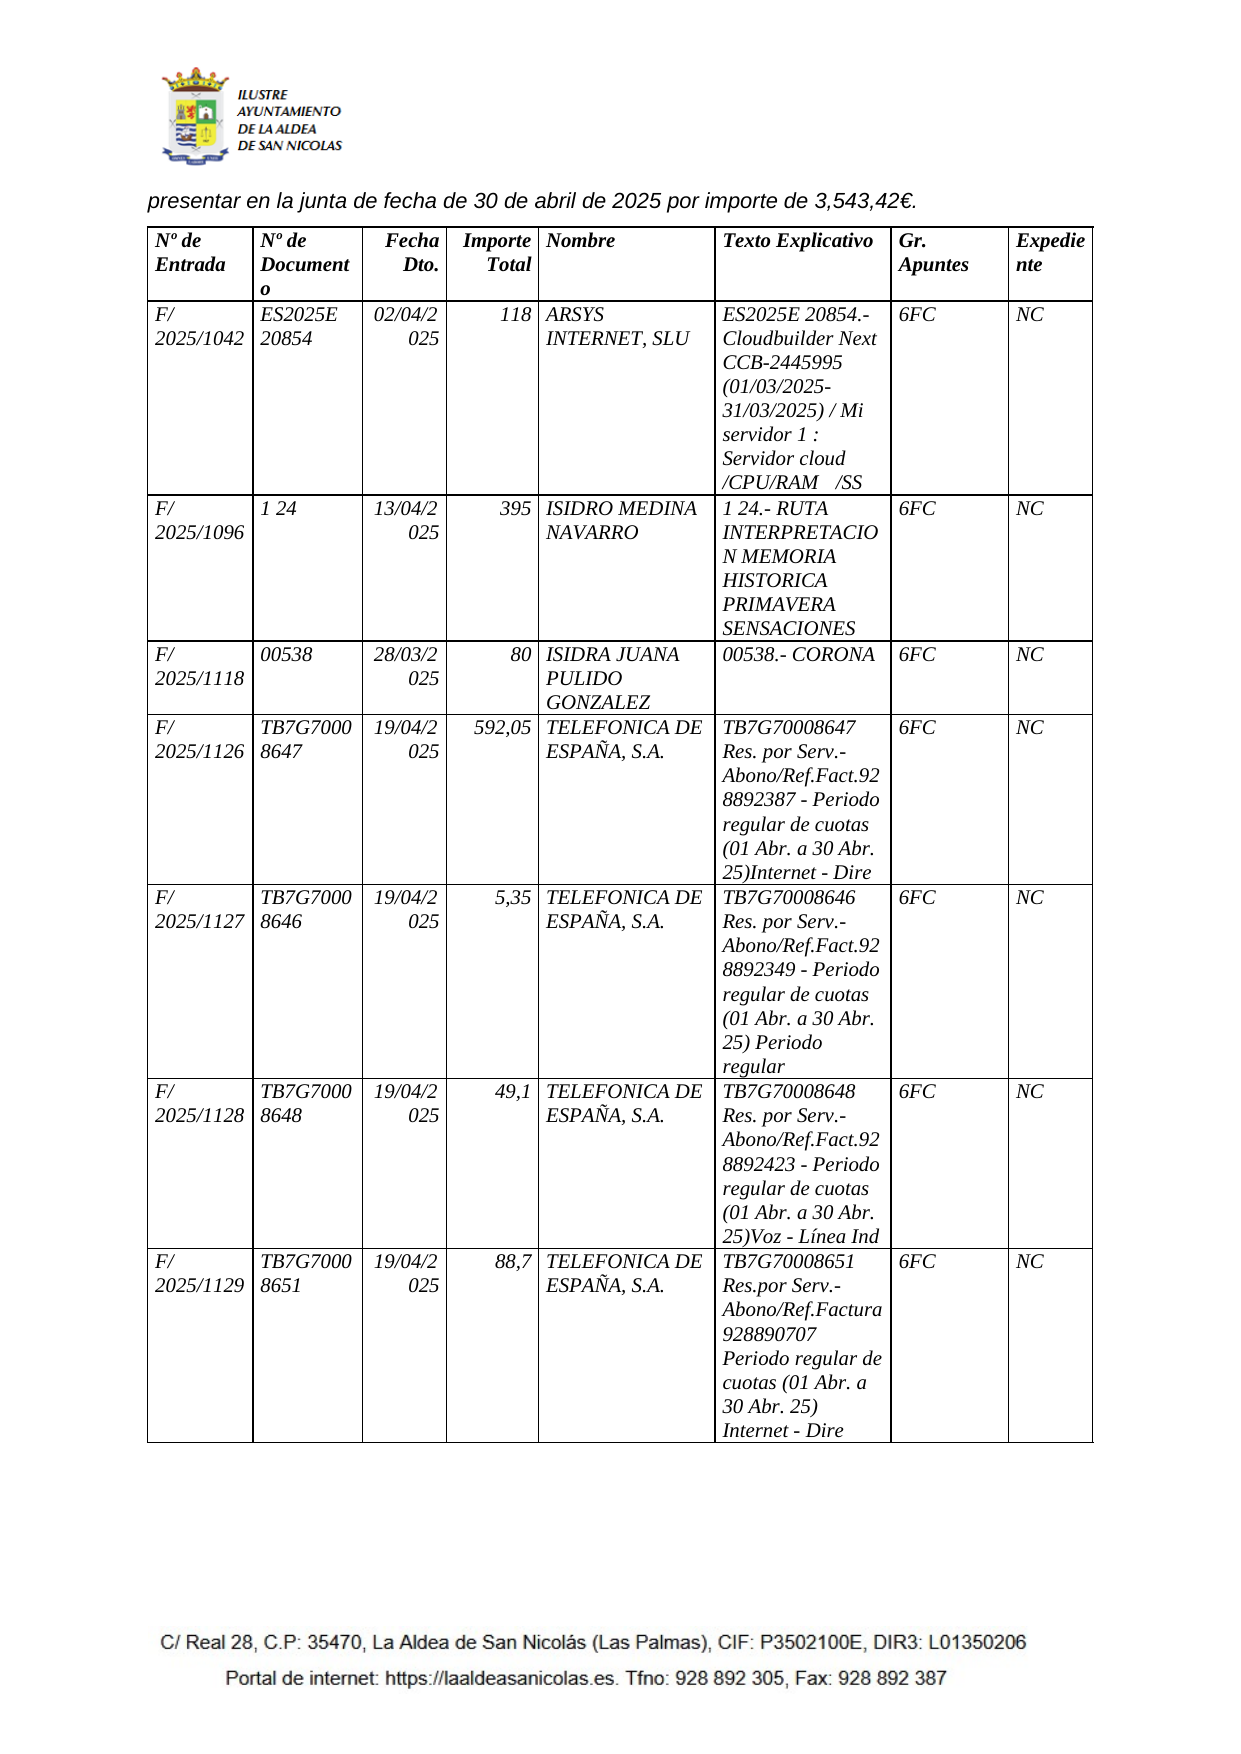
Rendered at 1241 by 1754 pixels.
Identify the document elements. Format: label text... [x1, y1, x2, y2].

table_cell F/2025/1096 [148, 496, 252, 640]
table_cell 6FC [892, 715, 1008, 884]
table_header Importe Total [447, 228, 538, 300]
table_cell 00538.- CORONA [716, 642, 890, 714]
table_header Nombre [539, 228, 714, 300]
table_cell 6FC [892, 302, 1008, 494]
table_cell 1 24 [254, 496, 362, 640]
table_cell NC [1009, 496, 1092, 640]
table_cell F/2025/1129 [148, 1249, 252, 1442]
table_cell TB7G70008646 Res. por Serv.- Abono/Ref.Fact.928892349 - Periodo regular de cuotas (01 Abr. a 30 Abr. 25) Periodo regular [716, 885, 890, 1078]
table_cell NC [1009, 1079, 1092, 1248]
table_cell 6FC [892, 642, 1008, 714]
table_cell 1 24.- RUTA INTERPRETACION MEMORIA HISTORICA PRIMAVERA SENSACIONES [716, 496, 890, 640]
table_cell ES2025E 20854 [254, 302, 362, 494]
table_cell F/2025/1042 [148, 302, 252, 494]
table_cell 19/04/2025 [363, 885, 446, 1078]
table_cell NC [1009, 1249, 1092, 1442]
table_cell NC [1009, 642, 1092, 714]
table_cell 19/04/2025 [363, 1079, 446, 1248]
table_cell TB7G70008648 [254, 1079, 362, 1248]
table_header Expediente [1009, 228, 1092, 300]
table_cell NC [1009, 715, 1092, 884]
table_cell TELEFONICA DE ESPAÑA, S.A. [539, 1079, 714, 1248]
picture [148, 1626, 1034, 1694]
table_cell TB7G70008647 Res. por Serv.- Abono/Ref.Fact.928892387 - Periodo regular de cuotas (01 Abr. a 30 Abr. 25)Internet - Dire [716, 715, 890, 884]
table_cell F/2025/1126 [148, 715, 252, 884]
table_cell 28/03/2025 [363, 642, 446, 714]
table_cell TB7G70008646 [254, 885, 362, 1078]
table_cell F/2025/1118 [148, 642, 252, 714]
table_cell TELEFONICA DE ESPAÑA, S.A. [539, 1249, 714, 1442]
table_cell F/2025/1127 [148, 885, 252, 1078]
table_cell 6FC [892, 885, 1008, 1078]
table_cell ISIDRA JUANA PULIDO GONZALEZ [539, 642, 714, 714]
table_cell TB7G70008651 Res.por Serv.- Abono/Ref.Factura 928890707 Periodo regular de cuotas (01 Abr. a 30 Abr. 25) Internet - Dire [716, 1249, 890, 1442]
picture [148, 59, 358, 173]
table_header Fecha Dto. [363, 228, 446, 300]
table_cell TB7G70008647 [254, 715, 362, 884]
table_cell 6FC [892, 1079, 1008, 1248]
table_cell NC [1009, 885, 1092, 1078]
table_cell ARSYS INTERNET, SLU [539, 302, 714, 494]
table_header Texto Explicativo [716, 228, 890, 300]
table_cell 395 [447, 496, 538, 640]
table_header Nº de Entrada [148, 228, 252, 300]
table_cell 118 [447, 302, 538, 494]
table_cell 80 [447, 642, 538, 714]
table_cell 02/04/2025 [363, 302, 446, 494]
text presentar en la junta de fecha de 30 de abril de 2025 por importe de 3,543,42€. [148, 188, 1093, 214]
table_cell 00538 [254, 642, 362, 714]
table_header Nº de Documento [254, 228, 362, 300]
table_cell 6FC [892, 496, 1008, 640]
table_cell ISIDRO MEDINA NAVARRO [539, 496, 714, 640]
table_cell 6FC [892, 1249, 1008, 1442]
table_cell ES2025E 20854.- Cloudbuilder Next CCB-2445995 (01/03/2025-31/03/2025) / Mi servidor 1 : Servidor cloud /CPU/RAM /SS [716, 302, 890, 494]
table_cell TELEFONICA DE ESPAÑA, S.A. [539, 715, 714, 884]
table_cell 5,35 [447, 885, 538, 1078]
table_header Gr. Apuntes [892, 228, 1008, 300]
table_cell TELEFONICA DE ESPAÑA, S.A. [539, 885, 714, 1078]
table_cell TB7G70008648 Res. por Serv.- Abono/Ref.Fact.928892423 - Periodo regular de cuotas (01 Abr. a 30 Abr. 25)Voz - Línea Ind [716, 1079, 890, 1248]
table_cell 19/04/2025 [363, 1249, 446, 1442]
table_cell F/2025/1128 [148, 1079, 252, 1248]
table_cell 13/04/2025 [363, 496, 446, 640]
table_cell 19/04/2025 [363, 715, 446, 884]
table_cell 88,7 [447, 1249, 538, 1442]
table_cell 592,05 [447, 715, 538, 884]
table_cell 49,1 [447, 1079, 538, 1248]
table_cell TB7G70008651 [254, 1249, 362, 1442]
table_cell NC [1009, 302, 1092, 494]
